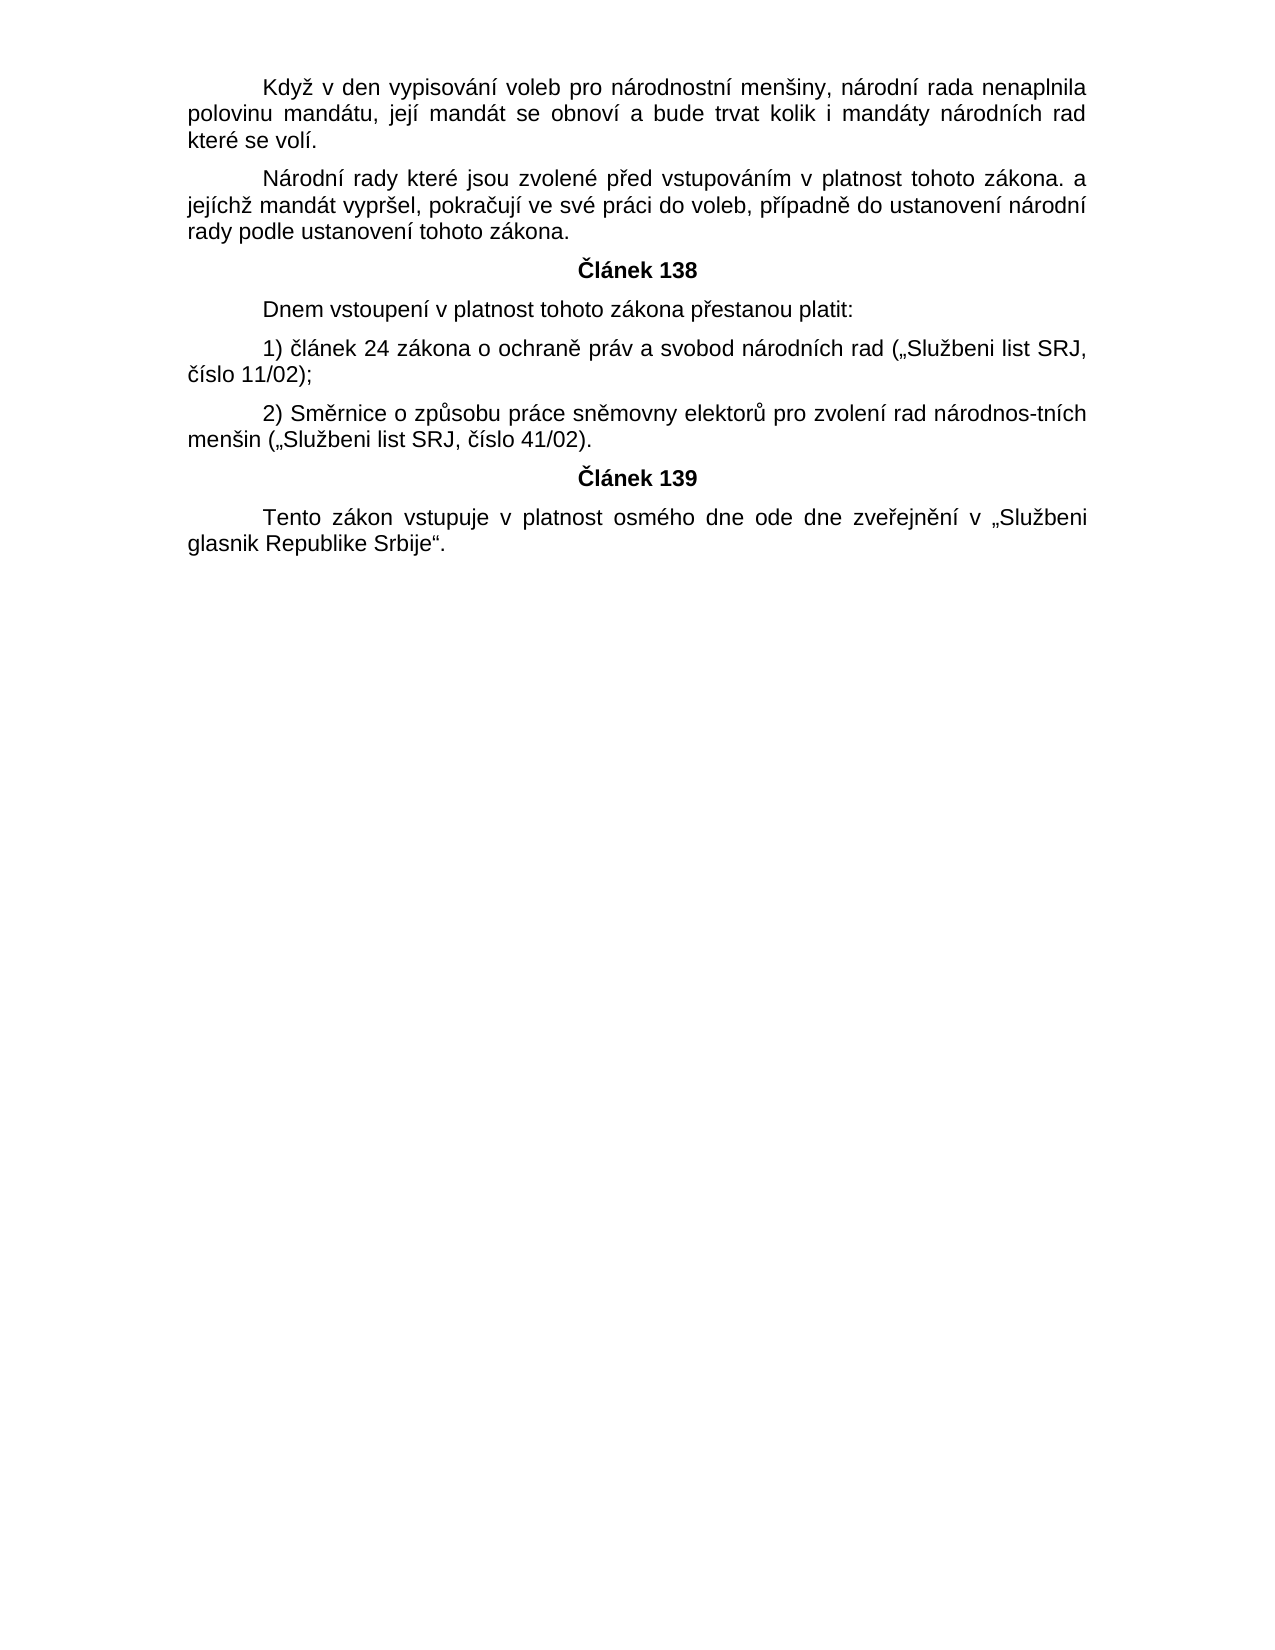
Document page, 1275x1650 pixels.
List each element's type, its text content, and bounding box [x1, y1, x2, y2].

text Tento zákon vstupuje v platnost osmého dne ode dne zveřejnění v „Službeni glasnik Republike Srbije“. [187, 504, 1087, 557]
text 1) článek 24 zákona o ochraně práv a svobod národních rad („Službeni list SRJ, číslo 11/02); [187, 335, 1087, 387]
text 2) Směrnice o způsobu práce sněmovny elektorů pro zvolení rad národnos-tních menšin („Službeni list SRJ, číslo 41/02). [187, 400, 1087, 453]
text Článek 138 [187, 257, 1087, 283]
text Dnem vstoupení v platnost tohoto zákona přestanou platit: [187, 296, 1087, 322]
text Když v den vypisování voleb pro národnostní menšiny, národní rada nenaplnila polovinu mandátu, její mandát se obnoví a bude trvat kolik i mandáty národních rad které se volí. [187, 74, 1087, 153]
text Článek 139 [187, 465, 1087, 491]
text Národní rady které jsou zvolené před vstupováním v platnost tohoto zákona. a jejíchž mandát vypršel, pokračují ve své práci do voleb, případně do ustanovení národní rady podle ustanovení tohoto zákona. [187, 165, 1087, 244]
